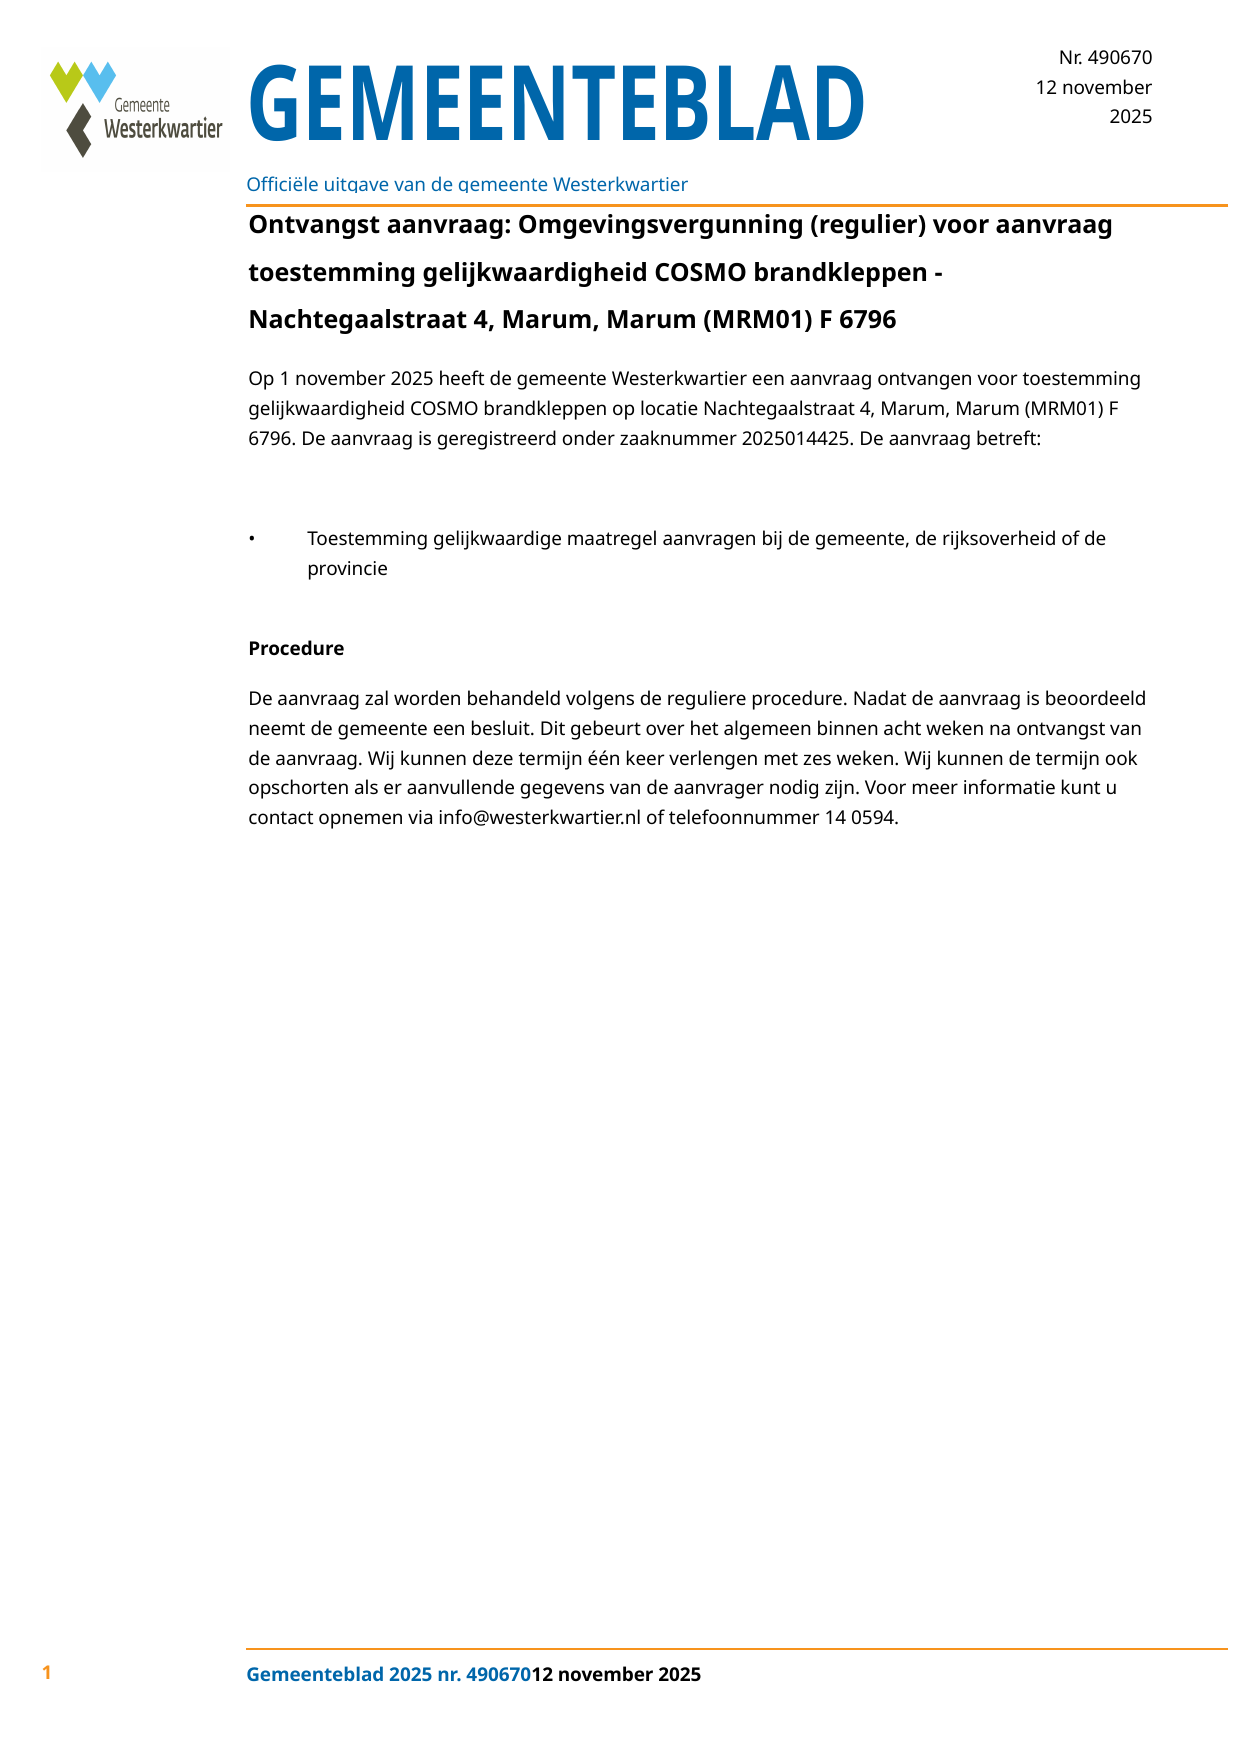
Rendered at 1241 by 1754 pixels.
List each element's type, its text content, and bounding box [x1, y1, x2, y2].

text Procedure [248, 635, 1152, 661]
text Ontvangst aanvraag: Omgevingsvergunning (regulier) voor aanvraag toestemming gelijkwaardigheid COSMO brandkleppen - Nachtegaalstraat 4, Marum, Marum (MRM01) F 6796 [248, 207, 1152, 336]
picture [41, 47, 231, 172]
list Toestemming gelijkwaardige maatregel aanvragen bij de gemeente, de rijksoverheid of de provincie [248, 526, 1152, 581]
text Op 1 november 2025 heeft de gemeente Westerkwartier een aanvraag ontvangen voor toestemming gelijkwaardigheid COSMO brandkleppen op locatie Nachtegaalstraat 4, Marum, Marum (MRM01) F 6796. De aanvraag is geregistreerd onder zaaknummer 2025014425. De aanvraag betreft: [248, 366, 1152, 450]
text De aanvraag zal worden behandeld volgens de reguliere procedure. Nadat de aanvraag is beoordeeld neemt de gemeente een besluit. Dit gebeurt over het algemeen binnen acht weken na ontvangst van de aanvraag. Wij kunnen deze termijn één keer verlengen met zes weken. Wij kunnen de termijn ook opschorten als er aanvullende gegevens van de aanvrager nodig zijn. Voor meer informatie kunt u contact opnemen via info@westerkwartier.nl of telefoonnummer 14 0594. [248, 686, 1152, 829]
